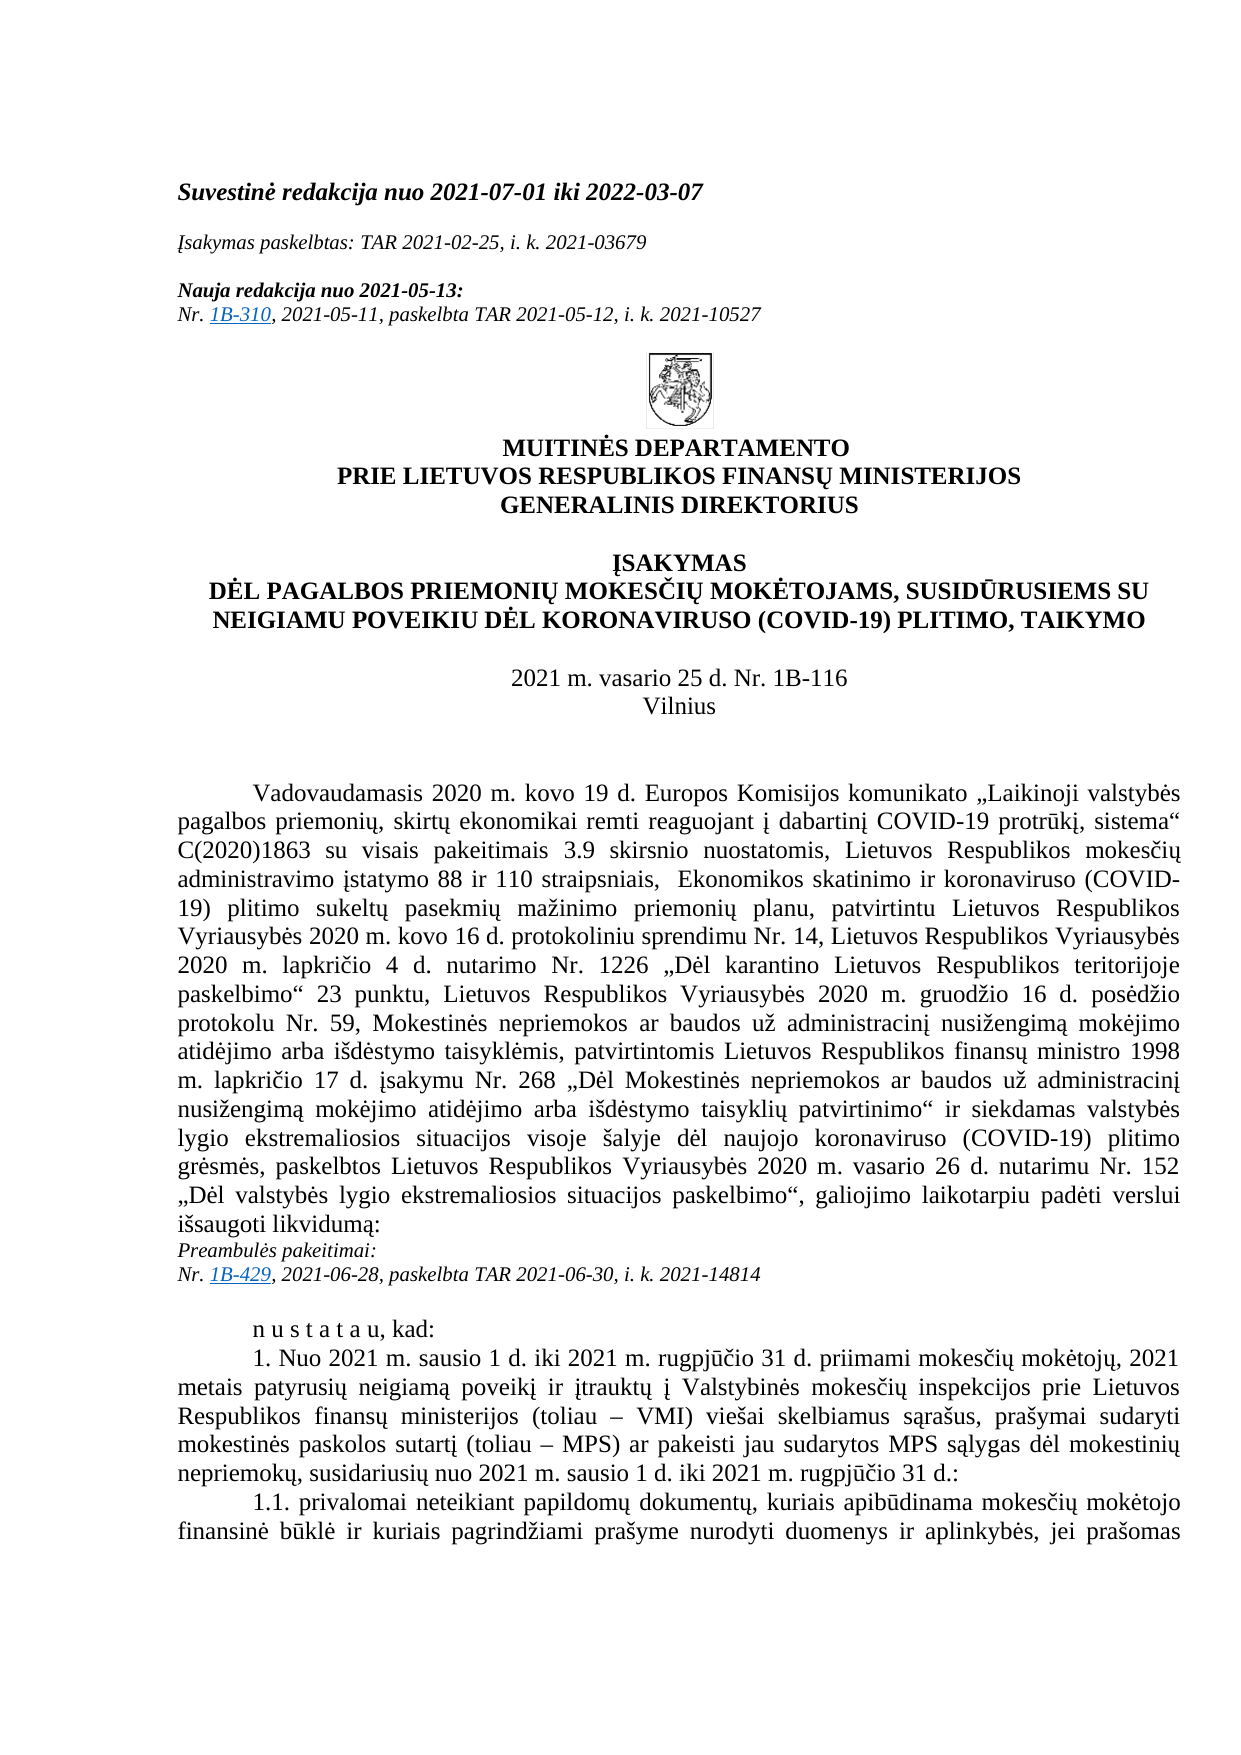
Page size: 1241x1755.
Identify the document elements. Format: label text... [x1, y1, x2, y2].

text PRIE LIETUVOS RESPUBLIKOS FINANSŲ MINISTERIJOS [177, 461, 1181, 490]
text Nr. 1B-310, 2021-05-11, paskelbta TAR 2021-05-12, i. k. 2021-10527 [177, 302, 1181, 326]
text ĮSAKYMAS [177, 548, 1181, 576]
text DĖL PAGALBOS PRIEMONIŲ MOKESČIŲ MOKĖTOJAMS, SUSIDŪRUSIEMS SU NEIGIAMU POVEIKIU DĖL KORONAVIRUSO (COVID-19) PLITIMO, TAIKYMO [177, 576, 1181, 634]
text Vadovaudamasis 2020 m. kovo 19 d. Europos Komisijos komunikato „Laikinoji valstybės pagalbos priemonių, skirtų ekonomikai remti reaguojant į dabartinį COVID-19 protrūkį, sistema“ C(2020)1863 su visais pakeitimais 3.9 skirsnio nuostatomis, Lietuvos Respublikos mokesčių administravimo įstatymo 88 ir 110 straipsniais, Ekonomikos skatinimo ir koronaviruso (COVID-19) plitimo sukeltų pasekmių mažinimo priemonių planu, patvirtintu Lietuvos Respublikos Vyriausybės 2020 m. kovo 16 d. protokoliniu sprendimu Nr. 14, Lietuvos Respublikos Vyriausybės 2020 m. lapkričio 4 d. nutarimo Nr. 1226 „Dėl karantino Lietuvos Respublikos teritorijoje paskelbimo“ 23 punktu, Lietuvos Respublikos Vyriausybės 2020 m. gruodžio 16 d. posėdžio protokolu Nr. 59, Mokestinės nepriemokos ar baudos už administracinį nusižengimą mokėjimo atidėjimo arba išdėstymo taisyklėmis, patvirtintomis Lietuvos Respublikos finansų ministro 1998 m. lapkričio 17 d. įsakymu Nr. 268 „Dėl Mokestinės nepriemokos ar baudos už administracinį nusižengimą mokėjimo atidėjimo arba išdėstymo taisyklių patvirtinimo“ ir siekdamas valstybės lygio ekstremaliosios situacijos visoje šalyje dėl naujojo koronaviruso (COVID-19) plitimo grėsmės, paskelbtos Lietuvos Respublikos Vyriausybės 2020 m. vasario 26 d. nutarimu Nr. 152 „Dėl valstybės lygio ekstremaliosios situacijos paskelbimo“, galiojimo laikotarpiu padėti verslui išsaugoti likvidumą: [177, 778, 1181, 1238]
text 2021 m. vasario 25 d. Nr. 1B-116 [177, 663, 1181, 691]
text 1.1. privalomai neteikiant papildomų dokumentų, kuriais apibūdinama mokesčių mokėtojo finansinė būklė ir kuriais pagrindžiami prašyme nurodyti duomenys ir aplinkybės, jei prašomas [177, 1487, 1181, 1544]
text Nr. 1B-429, 2021-06-28, paskelbta TAR 2021-06-30, i. k. 2021-14814 [177, 1262, 1181, 1286]
text Suvestinė redakcija nuo 2021-07-01 iki 2022-03-07 [177, 177, 1181, 206]
text MUITINĖS DEPARTAMENTO [177, 433, 1181, 461]
text Preambulės pakeitimai: [177, 1238, 1181, 1262]
text GENERALINIS DIREKTORIUS [177, 490, 1181, 519]
text n u s t a t a u, kad: [177, 1314, 1181, 1343]
text Įsakymas paskelbtas: TAR 2021-02-25, i. k. 2021-03679 [177, 230, 1181, 254]
text Vilnius [177, 691, 1181, 720]
text 1. Nuo 2021 m. sausio 1 d. iki 2021 m. rugpjūčio 31 d. priimami mokesčių mokėtojų, 2021 metais patyrusių neigiamą poveikį ir įtrauktų į Valstybinės mokesčių inspekcijos prie Lietuvos Respublikos finansų ministerijos (toliau – VMI) viešai skelbiamus sąrašus, prašymai sudaryti mokestinės paskolos sutartį (toliau – MPS) ar pakeisti jau sudarytos MPS sąlygas dėl mokestinių nepriemokų, susidariusių nuo 2021 m. sausio 1 d. iki 2021 m. rugpjūčio 31 d.: [177, 1343, 1181, 1487]
text Nauja redakcija nuo 2021-05-13: [177, 278, 1181, 302]
